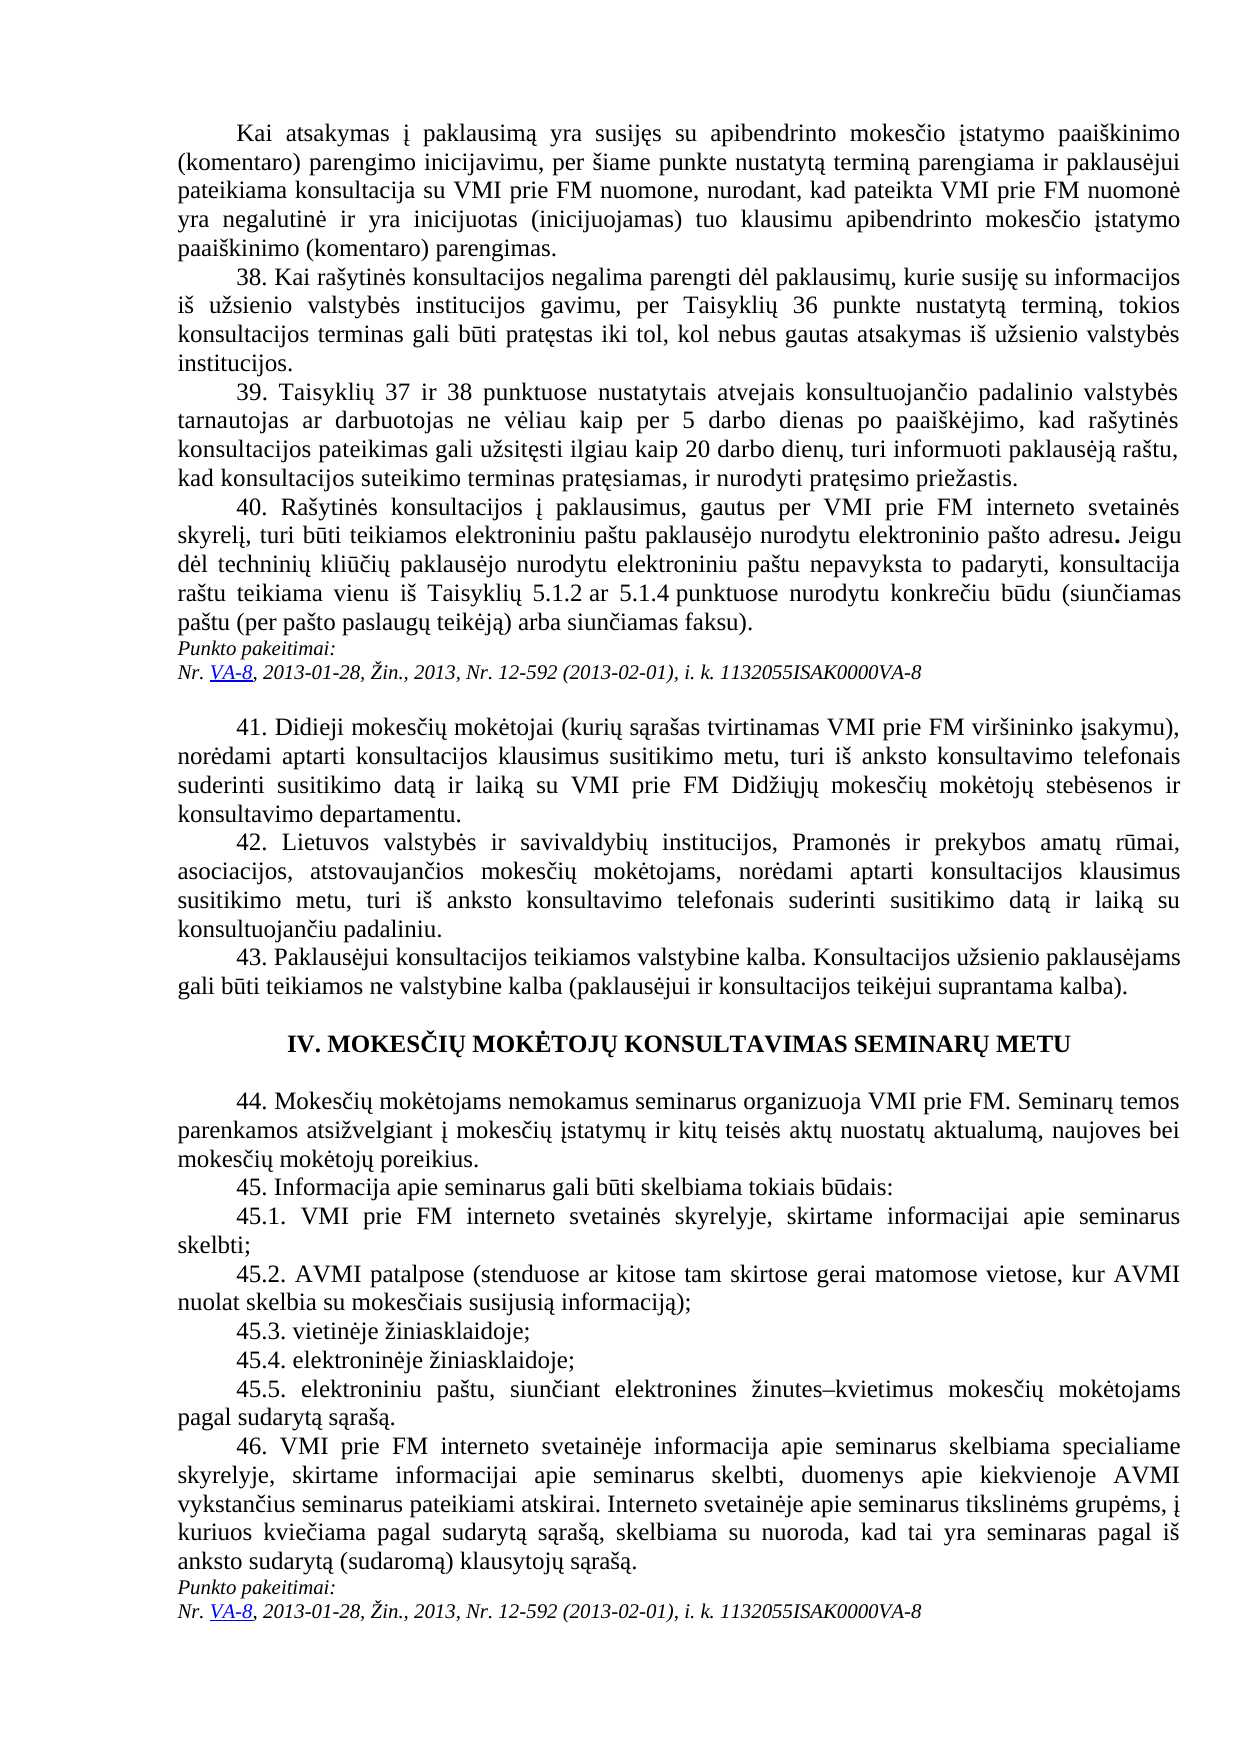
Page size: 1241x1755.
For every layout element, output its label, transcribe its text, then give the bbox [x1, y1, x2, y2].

text 41. Didieji mokesčių mokėtojai (kurių sąrašas tvirtinamas VMI prie FM viršininko įsakymu), norėdami aptarti konsultacijos klausimus susitikimo metu, turi iš anksto konsultavimo telefonais suderinti susitikimo datą ir laiką su VMI prie FM Didžiųjų mokesčių mokėtojų stebėsenos ir konsultavimo departamentu. [177, 712, 1181, 827]
text 40. Rašytinės konsultacijos į paklausimus, gautus per VMI prie FM interneto svetainės skyrelį, turi būti teikiamos elektroniniu paštu paklausėjo nurodytu elektroninio pašto adresu. Jeigu dėl techninių kliūčių paklausėjo nurodytu elektroniniu paštu nepavyksta to padaryti, konsultacija raštu teikiama vienu iš Taisyklių 5.1.2 ar 5.1.4 punktuose nurodytu konkrečiu būdu (siunčiamas paštu (per pašto paslaugų teikėją) arba siunčiamas faksu). [177, 492, 1181, 636]
text Nr. VA-8, 2013-01-28, Žin., 2013, Nr. 12-592 (2013-02-01), i. k. 1132055ISAK0000VA-8 [177, 660, 1181, 684]
text 38. Kai rašytinės konsultacijos negalima parengti dėl paklausimų, kurie susiję su informacijos iš užsienio valstybės institucijos gavimu, per Taisyklių 36 punkte nustatytą terminą, tokios konsultacijos terminas gali būti pratęstas iki tol, kol nebus gautas atsakymas iš užsienio valstybės institucijos. [177, 262, 1181, 377]
text 45.3. vietinėje žiniasklaidoje; [177, 1316, 1181, 1345]
text 43. Paklausėjui konsultacijos teikiamos valstybine kalba. Konsultacijos užsienio paklausėjams gali būti teikiamos ne valstybine kalba (paklausėjui ir konsultacijos teikėjui suprantama kalba). [177, 942, 1181, 1000]
text 44. Mokesčių mokėtojams nemokamus seminarus organizuoja VMI prie FM. Seminarų temos parenkamos atsižvelgiant į mokesčių įstatymų ir kitų teisės aktų nuostatų aktualumą, naujoves bei mokesčių mokėtojų poreikius. [177, 1086, 1181, 1172]
text Punkto pakeitimai: [177, 636, 1181, 660]
text Punkto pakeitimai: [177, 1575, 1181, 1599]
text 39. Taisyklių 37 ir 38 punktuose nustatytais atvejais konsultuojančio padalinio valstybės tarnautojas ar darbuotojas ne vėliau kaip per 5 darbo dienas po paaiškėjimo, kad rašytinės konsultacijos pateikimas gali užsitęsti ilgiau kaip 20 darbo dienų, turi informuoti paklausėją raštu, kad konsultacijos suteikimo terminas pratęsiamas, ir nurodyti pratęsimo priežastis. [177, 377, 1181, 492]
text 42. Lietuvos valstybės ir savivaldybių institucijos, Pramonės ir prekybos amatų rūmai, asociacijos, atstovaujančios mokesčių mokėtojams, norėdami aptarti konsultacijos klausimus susitikimo metu, turi iš anksto konsultavimo telefonais suderinti susitikimo datą ir laiką su konsultuojančiu padaliniu. [177, 827, 1181, 942]
text 45.1. VMI prie FM interneto svetainės skyrelyje, skirtame informacijai apie seminarus skelbti; [177, 1201, 1181, 1259]
text Kai atsakymas į paklausimą yra susijęs su apibendrinto mokesčio įstatymo paaiškinimo (komentaro) parengimo inicijavimu, per šiame punkte nustatytą terminą parengiama ir paklausėjui pateikiama konsultacija su VMI prie FM nuomone, nurodant, kad pateikta VMI prie FM nuomonė yra negalutinė ir yra inicijuotas (inicijuojamas) tuo klausimu apibendrinto mokesčio įstatymo paaiškinimo (komentaro) parengimas. [177, 118, 1181, 262]
text 45.4. elektroninėje žiniasklaidoje; [177, 1345, 1181, 1374]
text IV. MOKESČIŲ MOKĖTOJŲ KONSULTAVIMAS SEMINARŲ METU [177, 1029, 1181, 1057]
text 45. Informacija apie seminarus gali būti skelbiama tokiais būdais: [177, 1172, 1181, 1201]
text 46. VMI prie FM interneto svetainėje informacija apie seminarus skelbiama specialiame skyrelyje, skirtame informacijai apie seminarus skelbti, duomenys apie kiekvienoje AVMI vykstančius seminarus pateikiami atskirai. Interneto svetainėje apie seminarus tikslinėms grupėms, į kuriuos kviečiama pagal sudarytą sąrašą, skelbiama su nuoroda, kad tai yra seminaras pagal iš anksto sudarytą (sudaromą) klausytojų sąrašą. [177, 1431, 1181, 1575]
text 45.5. elektroniniu paštu, siunčiant elektronines žinutes–kvietimus mokesčių mokėtojams pagal sudarytą sąrašą. [177, 1374, 1181, 1431]
text 45.2. AVMI patalpose (stenduose ar kitose tam skirtose gerai matomose vietose, kur AVMI nuolat skelbia su mokesčiais susijusią informaciją); [177, 1259, 1181, 1316]
text Nr. VA-8, 2013-01-28, Žin., 2013, Nr. 12-592 (2013-02-01), i. k. 1132055ISAK0000VA-8 [177, 1599, 1181, 1623]
